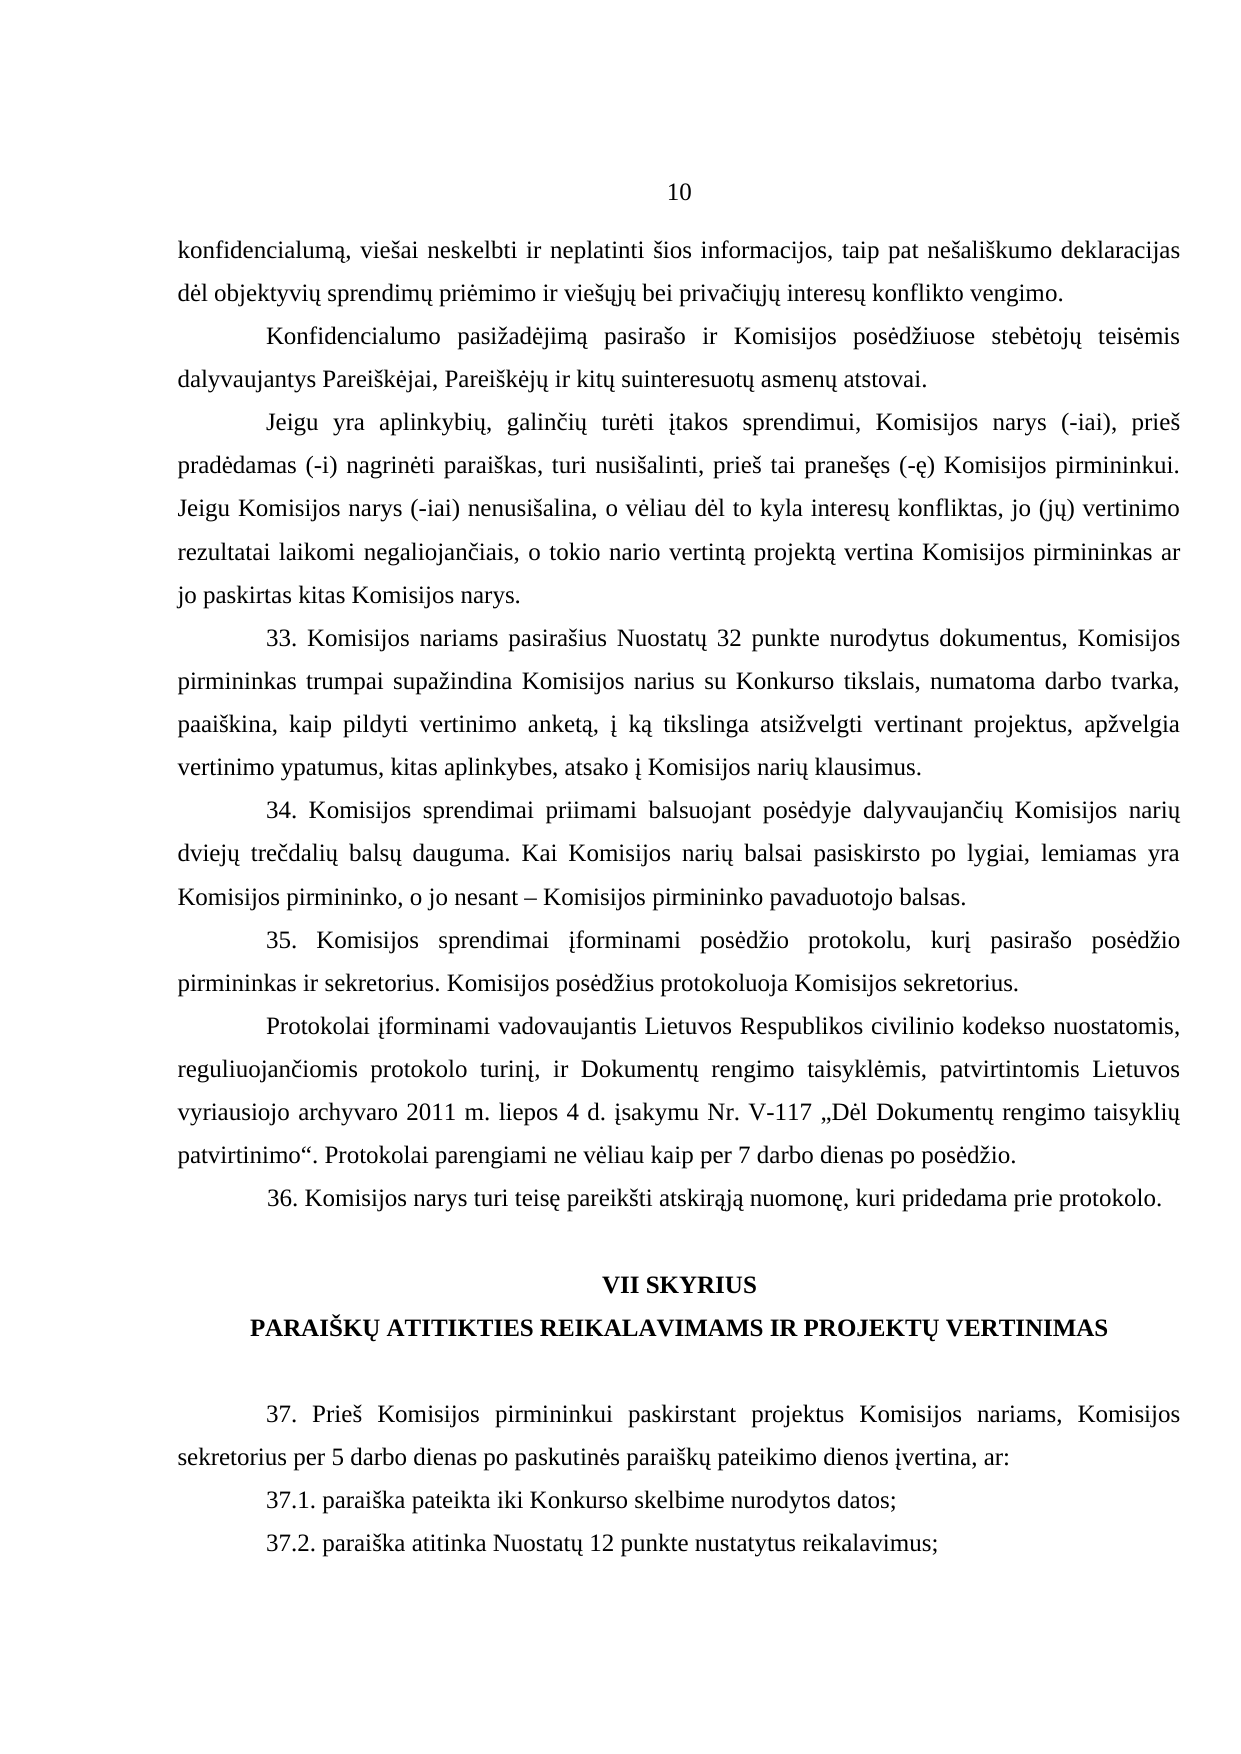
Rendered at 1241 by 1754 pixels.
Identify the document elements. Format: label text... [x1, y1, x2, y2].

text 37.1. paraiška pateikta iki Konkurso skelbime nurodytos datos; [177, 1485, 1181, 1514]
text konfidencialumą, viešai neskelbti ir neplatinti šios informacijos, taip pat nešališkumo deklaracijas dėl objektyvių sprendimų priėmimo ir viešųjų bei privačiųjų interesų konflikto vengimo. [177, 235, 1181, 307]
text 35. Komisijos sprendimai įforminami posėdžio protokolu, kurį pasirašo posėdžio pirmininkas ir sekretorius. Komisijos posėdžius protokoluoja Komisijos sekretorius. [177, 925, 1181, 997]
text Jeigu yra aplinkybių, galinčių turėti įtakos sprendimui, Komisijos narys (-iai), prieš pradėdamas (-i) nagrinėti paraiškas, turi nusišalinti, prieš tai pranešęs (-ę) Komisijos pirmininkui. Jeigu Komisijos narys (-iai) nenusišalina, o vėliau dėl to kyla interesų konfliktas, jo (jų) vertinimo rezultatai laikomi negaliojančiais, o tokio nario vertintą projektą vertina Komisijos pirmininkas ar jo paskirtas kitas Komisijos narys. [177, 407, 1181, 608]
text 37. Prieš Komisijos pirmininkui paskirstant projektus Komisijos nariams, Komisijos sekretorius per 5 darbo dienas po paskutinės paraiškų pateikimo dienos įvertina, ar: [177, 1399, 1181, 1471]
text PARAIŠKŲ ATITIKTIES REIKALAVIMAMS IR PROJEKTŲ VERTINIMAS [177, 1313, 1181, 1342]
text 33. Komisijos nariams pasirašius Nuostatų 32 punkte nurodytus dokumentus, Komisijos pirmininkas trumpai supažindina Komisijos narius su Konkurso tikslais, numatoma darbo tvarka, paaiškina, kaip pildyti vertinimo anketą, į ką tikslinga atsižvelgti vertinant projektus, apžvelgia vertinimo ypatumus, kitas aplinkybes, atsako į Komisijos narių klausimus. [177, 623, 1181, 781]
text VII SKYRIUS [177, 1270, 1181, 1298]
text Konfidencialumo pasižadėjimą pasirašo ir Komisijos posėdžiuose stebėtojų teisėmis dalyvaujantys Pareiškėjai, Pareiškėjų ir kitų suinteresuotų asmenų atstovai. [177, 321, 1181, 393]
text 37.2. paraiška atitinka Nuostatų 12 punkte nustatytus reikalavimus; [177, 1528, 1181, 1557]
text Protokolai įforminami vadovaujantis Lietuvos Respublikos civilinio kodekso nuostatomis, reguliuojančiomis protokolo turinį, ir Dokumentų rengimo taisyklėmis, patvirtintomis Lietuvos vyriausiojo archyvaro 2011 m. liepos 4 d. įsakymu Nr. V-117 „Dėl Dokumentų rengimo taisyklių patvirtinimo“. Protokolai parengiami ne vėliau kaip per 7 darbo dienas po posėdžio. [177, 1011, 1181, 1169]
text 36. Komisijos narys turi teisę pareikšti atskirąją nuomonę, kuri pridedama prie protokolo. [177, 1183, 1181, 1212]
text 34. Komisijos sprendimai priimami balsuojant posėdyje dalyvaujančių Komisijos narių dviejų trečdalių balsų dauguma. Kai Komisijos narių balsai pasiskirsto po lygiai, lemiamas yra Komisijos pirmininko, o jo nesant – Komisijos pirmininko pavaduotojo balsas. [177, 795, 1181, 910]
